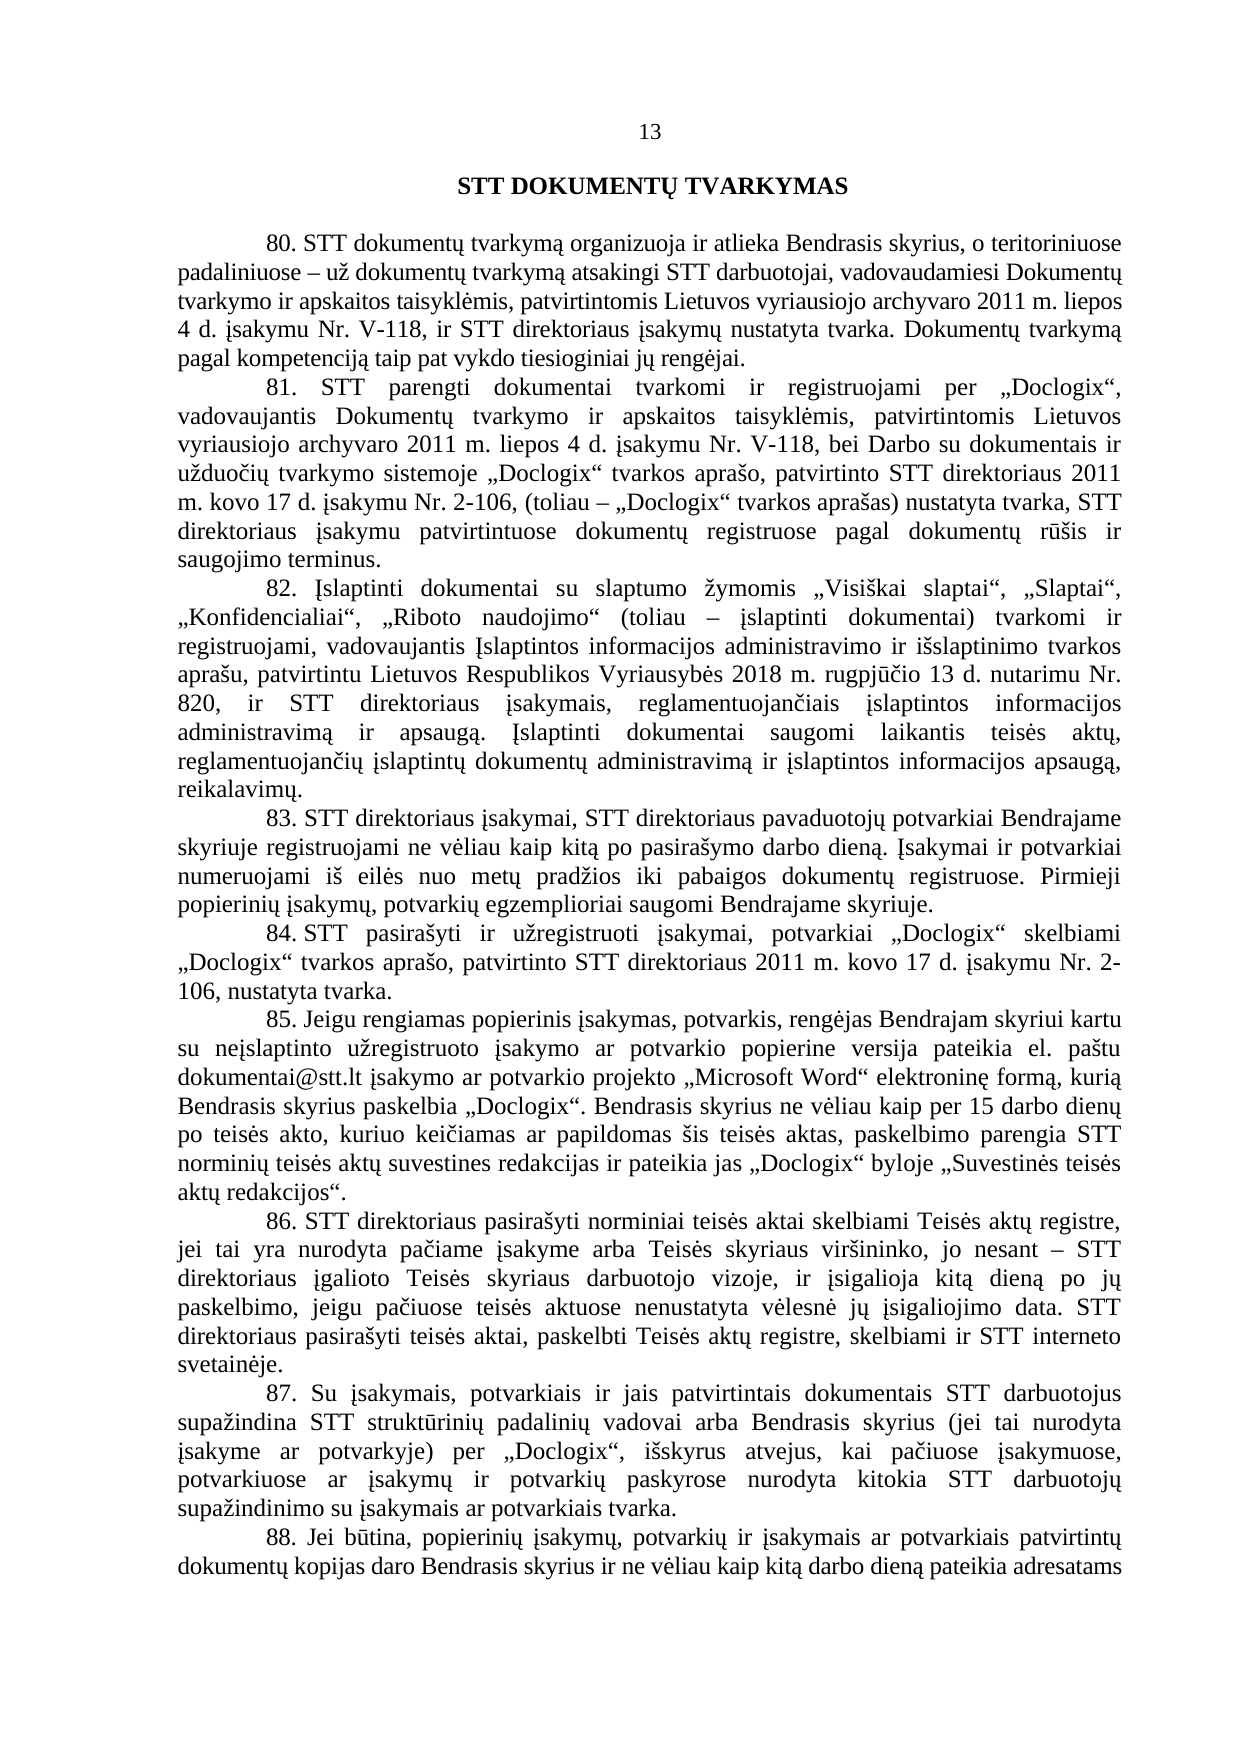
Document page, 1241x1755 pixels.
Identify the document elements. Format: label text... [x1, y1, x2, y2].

text 84. STT pasirašyti ir užregistruoti įsakymai, potvarkiai „Doclogix“ skelbiami „Doclogix“ tvarkos aprašo, patvirtinto STT direktoriaus 2011 m. kovo 17 d. įsakymu Nr. 2-106, nustatyta tvarka. [177, 918, 1122, 1004]
text 80. STT dokumentų tvarkymą organizuoja ir atlieka Bendrasis skyrius, o teritoriniuose padaliniuose – už dokumentų tvarkymą atsakingi STT darbuotojai, vadovaudamiesi Dokumentų tvarkymo ir apskaitos taisyklėmis, patvirtintomis Lietuvos vyriausiojo archyvaro 2011 m. liepos 4 d. įsakymu Nr. V-118, ir STT direktoriaus įsakymų nustatyta tvarka. Dokumentų tvarkymą pagal kompetenciją taip pat vykdo tiesioginiai jų rengėjai. [177, 228, 1122, 372]
text 88. Jei būtina, popierinių įsakymų, potvarkių ir įsakymais ar potvarkiais patvirtintų dokumentų kopijas daro Bendrasis skyrius ir ne vėliau kaip kitą darbo dieną pateikia adresatams [177, 1522, 1122, 1579]
text 82. Įslaptinti dokumentai su slaptumo žymomis „Visiškai slaptai“, „Slaptai“, „Konfidencialiai“, „Riboto naudojimo“ (toliau – įslaptinti dokumentai) tvarkomi ir registruojami, vadovaujantis Įslaptintos informacijos administravimo ir išslaptinimo tvarkos aprašu, patvirtintu Lietuvos Respublikos Vyriausybės 2018 m. rugpjūčio 13 d. nutarimu Nr. 820, ir STT direktoriaus įsakymais, reglamentuojančiais įslaptintos informacijos administravimą ir apsaugą. Įslaptinti dokumentai saugomi laikantis teisės aktų, reglamentuojančių įslaptintų dokumentų administravimą ir įslaptintos informacijos apsaugą, reikalavimų. [177, 573, 1122, 803]
text 81. STT parengti dokumentai tvarkomi ir registruojami per „Doclogix“, vadovaujantis Dokumentų tvarkymo ir apskaitos taisyklėmis, patvirtintomis Lietuvos vyriausiojo archyvaro 2011 m. liepos 4 d. įsakymu Nr. V-118, bei Darbo su dokumentais ir užduočių tvarkymo sistemoje „Doclogix“ tvarkos aprašo, patvirtinto STT direktoriaus 2011 m. kovo 17 d. įsakymu Nr. 2-106, (toliau – „Doclogix“ tvarkos aprašas) nustatyta tvarka, STT direktoriaus įsakymu patvirtintuose dokumentų registruose pagal dokumentų rūšis ir saugojimo terminus. [177, 372, 1122, 573]
text 86. STT direktoriaus pasirašyti norminiai teisės aktai skelbiami Teisės aktų registre, jei tai yra nurodyta pačiame įsakyme arba Teisės skyriaus viršininko, jo nesant – STT direktoriaus įgalioto Teisės skyriaus darbuotojo vizoje, ir įsigalioja kitą dieną po jų paskelbimo, jeigu pačiuose teisės aktuose nenustatyta vėlesnė jų įsigaliojimo data. STT direktoriaus pasirašyti teisės aktai, paskelbti Teisės aktų registre, skelbiami ir STT interneto svetainėje. [177, 1206, 1122, 1378]
text STT DOKUMENTŲ TVARKYMAS [177, 171, 1122, 199]
text 85. Jeigu rengiamas popierinis įsakymas, potvarkis, rengėjas Bendrajam skyriui kartu su neįslaptinto užregistruoto įsakymo ar potvarkio popierine versija pateikia el. paštu dokumentai@stt.lt įsakymo ar potvarkio projekto „Microsoft Word“ elektroninę formą, kurią Bendrasis skyrius paskelbia „Doclogix“. Bendrasis skyrius ne vėliau kaip per 15 darbo dienų po teisės akto, kuriuo keičiamas ar papildomas šis teisės aktas, paskelbimo parengia STT norminių teisės aktų suvestines redakcijas ir pateikia jas „Doclogix“ byloje „Suvestinės teisės aktų redakcijos“. [177, 1004, 1122, 1206]
text 83. STT direktoriaus įsakymai, STT direktoriaus pavaduotojų potvarkiai Bendrajame skyriuje registruojami ne vėliau kaip kitą po pasirašymo darbo dieną. Įsakymai ir potvarkiai numeruojami iš eilės nuo metų pradžios iki pabaigos dokumentų registruose. Pirmieji popierinių įsakymų, potvarkių egzemplioriai saugomi Bendrajame skyriuje. [177, 803, 1122, 918]
text 87. Su įsakymais, potvarkiais ir jais patvirtintais dokumentais STT darbuotojus supažindina STT struktūrinių padalinių vadovai arba Bendrasis skyrius (jei tai nurodyta įsakyme ar potvarkyje) per „Doclogix“, išskyrus atvejus, kai pačiuose įsakymuose, potvarkiuose ar įsakymų ir potvarkių paskyrose nurodyta kitokia STT darbuotojų supažindinimo su įsakymais ar potvarkiais tvarka. [177, 1378, 1122, 1522]
